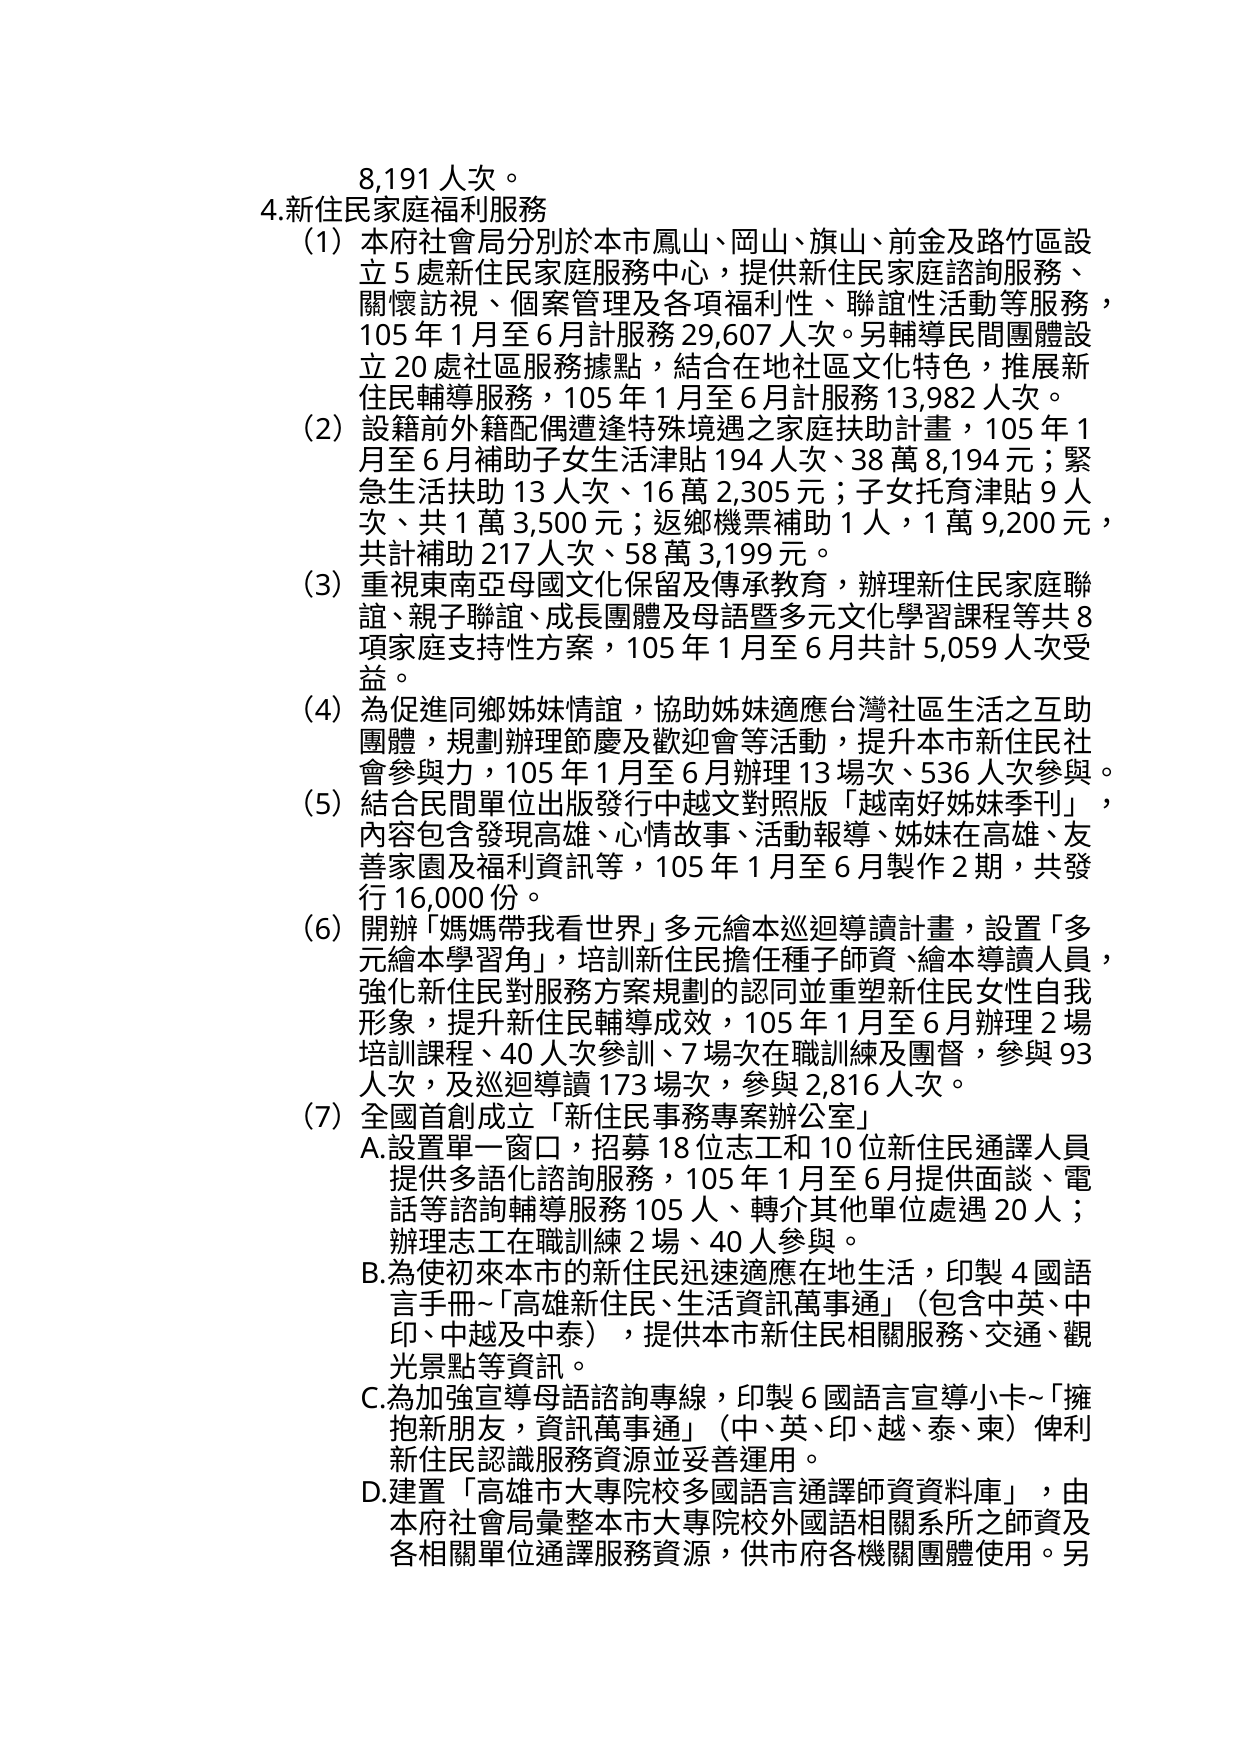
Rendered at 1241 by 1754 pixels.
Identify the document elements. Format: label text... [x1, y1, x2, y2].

text （6）開辦「媽媽帶我看世界」多元繪本巡迴導讀計畫，設置「多元繪本學習角」，培訓新住民擔任種子師資、繪本導讀人員，強化新住民對服務方案規劃的認同並重塑新住民女性自我形象，提升新住民輔導成效，105年1月至6月辦理2場培訓課程、40人次參訓、7場次在職訓練及團督，參與93人次，及巡迴導讀173場次，參與2,816人次。 [285, 914, 1092, 1102]
text （1）本府社會局分別於本市鳳山、岡山、旗山、前金及路竹區設立5處新住民家庭服務中心，提供新住民家庭諮詢服務、關懷訪視、個案管理及各項福利性、聯誼性活動等服務，105年1月至6月計服務29,607人次。另輔導民間團體設立20處社區服務據點，結合在地社區文化特色，推展新住民輔導服務，105年1月至6月計服務13,982人次。 [285, 227, 1092, 414]
text （2）設籍前外籍配偶遭逢特殊境遇之家庭扶助計畫，105年1月至6月補助子女生活津貼194人次、38萬8,194元；緊急生活扶助13人次、16萬2,305元；子女托育津貼9人次、共1萬3,500元；返鄉機票補助1人，1萬9,200元，共計補助217人次、58萬3,199元。 [285, 414, 1092, 571]
text （4）為促進同鄉姊妹情誼，協助姊妹適應台灣社區生活之互助團體，規劃辦理節慶及歡迎會等活動，提升本市新住民社會參與力，105年1月至6月辦理13場次、536人次參與。 [285, 696, 1092, 789]
text B.為使初來本市的新住民迅速適應在地生活，印製4國語言手冊~「高雄新住民、生活資訊萬事通」（包含中英、中印、中越及中泰），提供本市新住民相關服務、交通、觀光景點等資訊。 [360, 1258, 1092, 1383]
text 4.新住民家庭福利服務 [260, 196, 1092, 227]
text （3）重視東南亞母國文化保留及傳承教育，辦理新住民家庭聯誼、親子聯誼、成長團體及母語暨多元文化學習課程等共8項家庭支持性方案，105年1月至6月共計5,059人次受益。 [285, 571, 1092, 696]
text （7）全國首創成立「新住民事務專案辦公室」 [285, 1102, 1092, 1133]
text C.為加強宣導母語諮詢專線，印製6國語言宣導小卡~「擁抱新朋友，資訊萬事通」（中、英、印、越、泰、柬）俾利新住民認識服務資源並妥善運用。 [360, 1383, 1092, 1477]
text A.設置單一窗口，招募18位志工和10位新住民通譯人員提供多語化諮詢服務，105年1月至6月提供面談、電話等諮詢輔導服務105人、轉介其他單位處遇20人；辦理志工在職訓練2場、40人參與。 [360, 1133, 1092, 1258]
text D.建置「高雄市大專院校多國語言通譯師資資料庫」，由本府社會局彙整本市大專院校外國語相關系所之師資及各相關單位通譯服務資源，供市府各機關團體使用。另設置「高雄市政府通譯人才資料庫」，協助市府各機關、本市移民業務單位及民間團體積極培訓優秀的新住民通譯人才投入新住民家庭照顧服務，增加多元文化及語言專業知能。 [360, 1477, 1092, 1571]
text 8,191人次。 [285, 164, 1092, 196]
text （5）結合民間單位出版發行中越文對照版「越南好姊妹季刊」，內容包含發現高雄、心情故事、活動報導、姊妹在高雄、友善家園及福利資訊等，105年1月至6月製作2期，共發行16,000份。 [285, 789, 1092, 914]
